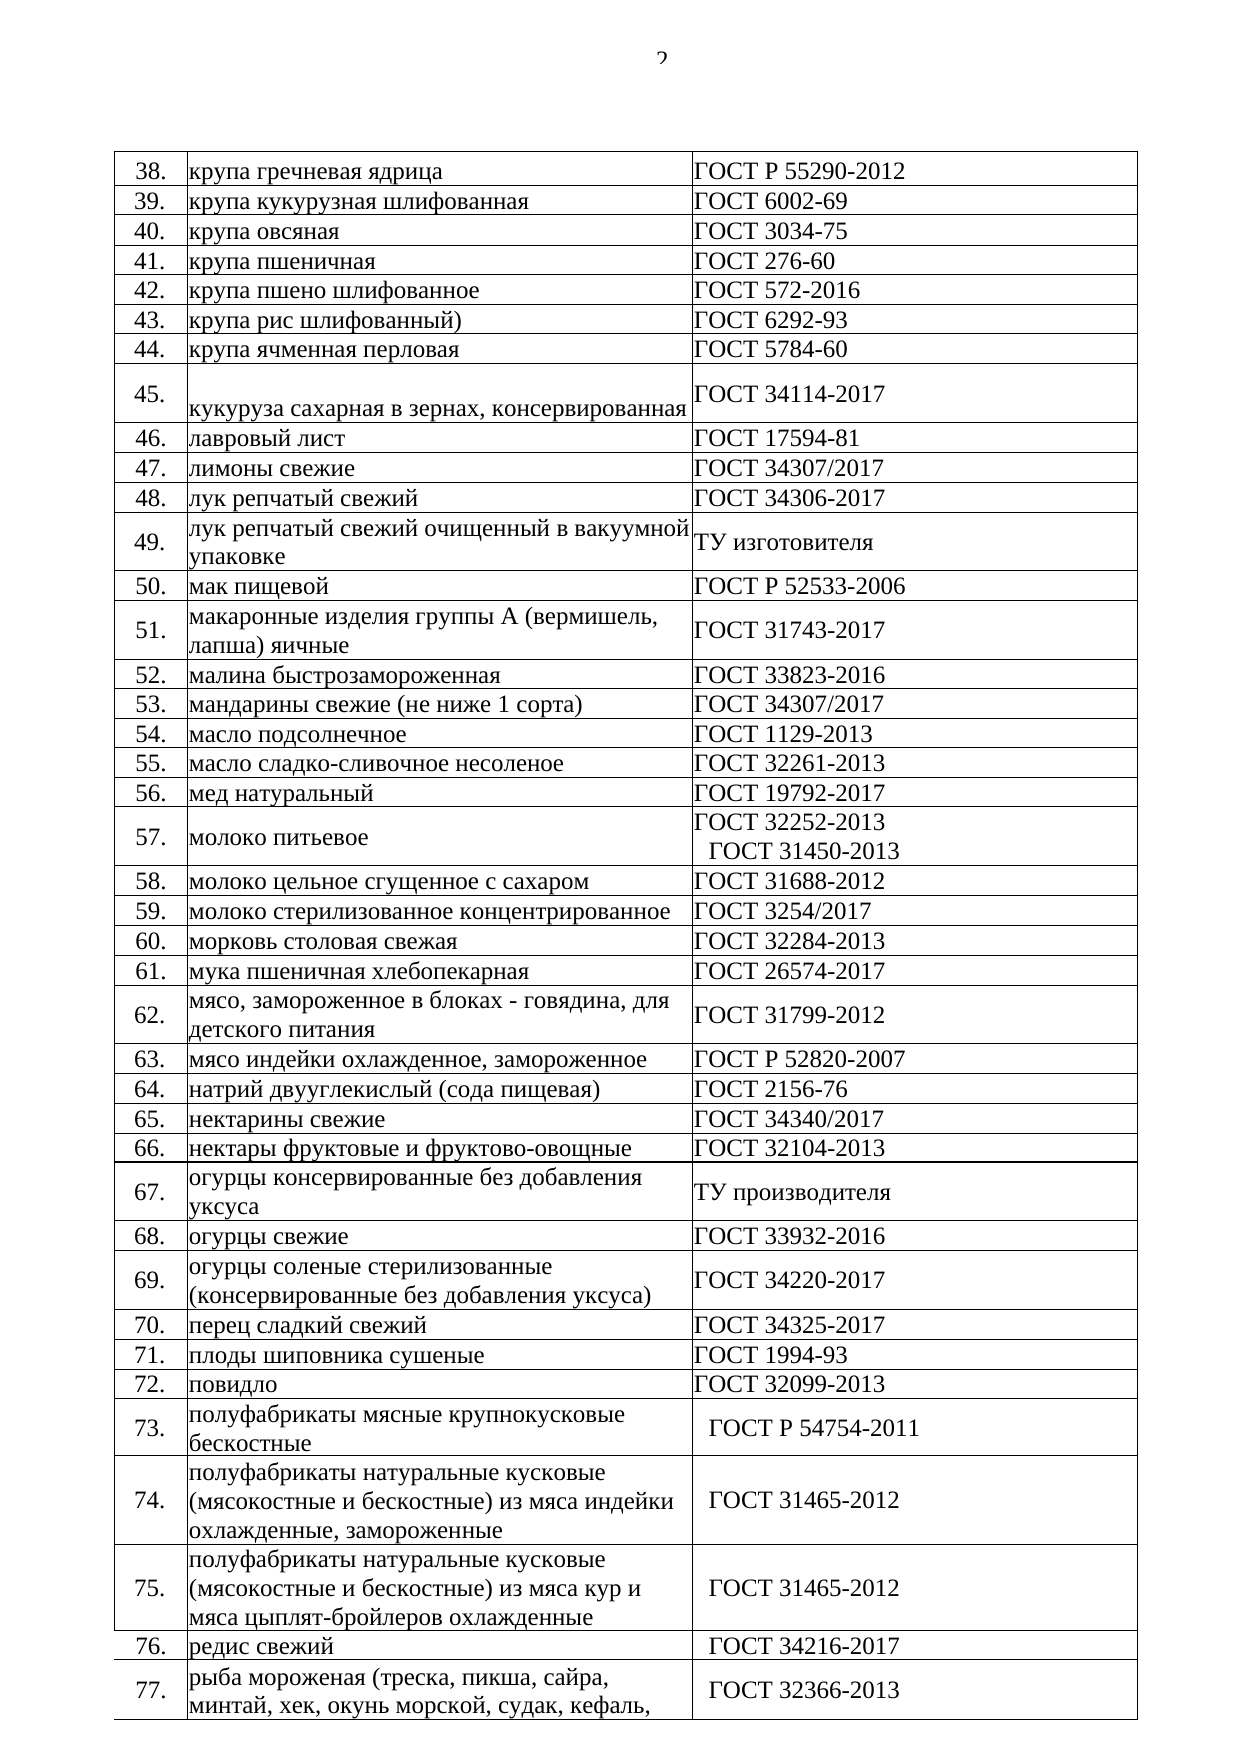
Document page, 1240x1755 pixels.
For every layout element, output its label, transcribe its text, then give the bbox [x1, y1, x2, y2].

table_cell ТУ производителя [693, 1187, 1137, 1220]
table_cell 45. [115, 364, 187, 379]
table_cell ГОСТ 32366-2013 [693, 1660, 1137, 1719]
table_cell 62. [115, 1029, 187, 1043]
table_cell ГОСТ 34220-2017 [693, 1251, 1137, 1309]
table_cell 49. [115, 556, 187, 570]
table_cell молоко питьевое [188, 807, 692, 865]
table_cell 75. [115, 1545, 187, 1573]
table_cell 69. [115, 1294, 187, 1309]
table_header ГОСТ Р 55290-2012 [693, 152, 1137, 185]
table_cell 57. [115, 807, 187, 822]
table_cell [693, 513, 1137, 534]
table_cell ГОСТ 34114-2017 [693, 364, 1137, 422]
table_cell 75. [115, 1602, 187, 1630]
table_cell 73. [115, 1442, 187, 1455]
table_cell 57. [115, 850, 187, 865]
table_cell 45. [115, 408, 187, 422]
table_cell 74. [115, 1456, 187, 1486]
table_cell 73. [115, 1399, 187, 1413]
table_cell кукуруза сахарная в зернах, консервированная [188, 364, 692, 415]
table_cell 67. [115, 1163, 187, 1177]
table_cell ГОСТ 31465-2012 [693, 1456, 1137, 1543]
table_cell 69. [115, 1251, 187, 1265]
table_cell 51. [115, 601, 187, 615]
table_cell ГОСТ 31743-2017 [693, 601, 1137, 659]
table_cell ГОСТ Р 54754-2011 [693, 1399, 1137, 1455]
table_header крупа гречневая ядрица [188, 152, 692, 178]
table_cell 74. [115, 1514, 187, 1543]
table_cell 62. [115, 986, 187, 1000]
table_cell ГОСТ 31799-2012 [693, 986, 1137, 1043]
table_cell [693, 1163, 1137, 1184]
table_cell 51. [115, 644, 187, 659]
table_cell ГОСТ 31465-2012 [693, 1545, 1137, 1630]
table_cell 77. [114, 1660, 187, 1719]
table_cell 67. [115, 1206, 187, 1220]
table_header 38. [115, 152, 187, 156]
table_cell ТУ изготовителя [693, 537, 1137, 570]
table_cell 49. [115, 513, 187, 527]
